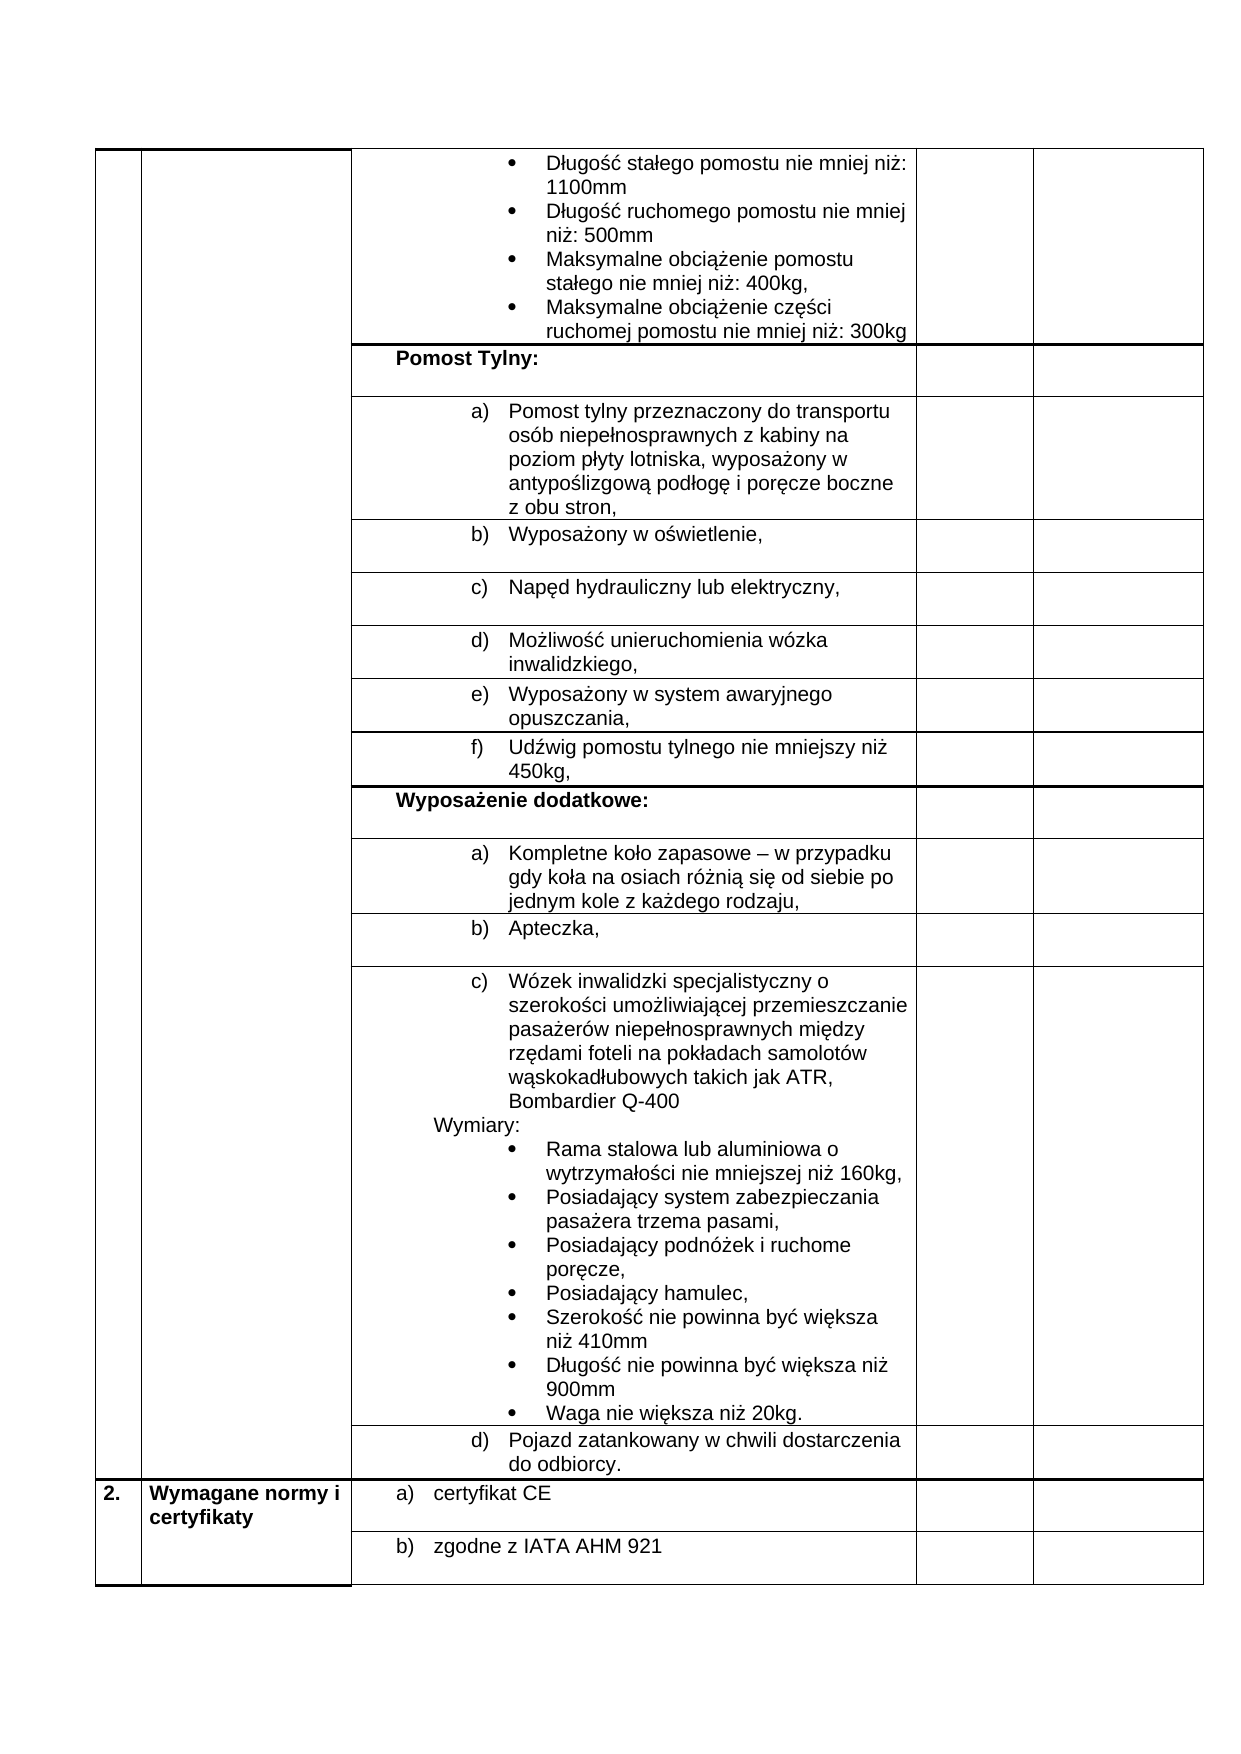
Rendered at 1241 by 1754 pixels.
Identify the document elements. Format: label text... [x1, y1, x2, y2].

table_cell [1034, 626, 1203, 678]
table_cell [96, 151, 141, 1478]
table_cell Udźwig pomostu tylnego nie mniejszy niż 450kg, [352, 733, 916, 784]
table_cell Wymagane normy i certyfikaty [142, 1481, 351, 1584]
table_cell Możliwość unieruchomienia wózka inwalidzkiego, [352, 626, 916, 678]
table_cell Wymiary: Szerokość pomostu nie mniej niż: 1100mm Długość stałego pomostu nie mniej niż: 1100mm Długość ruchomego pomostu nie mniej niż: 500mm Maksymalne obciążenie pomostu stałego nie mniej niż: 400kg, Maksymalne obciążenie części ruchomej pomostu nie mniej niż: 300kg [352, 149, 916, 343]
table_cell [917, 149, 1033, 343]
table_cell 2. [96, 1481, 141, 1584]
table_cell Pomost tylny przeznaczony do transportu osób niepełnosprawnych z kabiny na poziom płyty lotniska, wyposażony w antypoślizgową podłogę i poręcze boczne z obu stron, [352, 397, 916, 519]
table_cell [917, 346, 1033, 396]
table_cell [1034, 149, 1203, 343]
table_cell [1034, 788, 1203, 838]
table_cell [1034, 573, 1203, 625]
table_cell Wyposażenie dodatkowe: [352, 788, 916, 838]
table_cell [917, 679, 1033, 731]
table_cell [1034, 839, 1203, 913]
table_cell Pojazd zatankowany w chwili dostarczenia do odbiorcy. [352, 1426, 916, 1478]
table_cell Wózek inwalidzki specjalistyczny o szerokości umożliwiającej przemieszczanie pasażerów niepełnosprawnych między rzędami foteli na pokładach samolotów wąskokadłubowych takich jak ATR, Bombardier Q-400 Wymiary: Rama stalowa lub aluminiowa o wytrzymałości nie mniejszej niż 160kg, Posiadający system zabezpieczania pasażera trzema pasami, Posiadający podnóżek i ruchome poręcze, Posiadający hamulec, Szerokość nie powinna być większa niż 410mm Długość nie powinna być większa niż 900mm Waga nie większa niż 20kg. [352, 967, 916, 1425]
table_cell Kompletne koło zapasowe – w przypadku gdy koła na osiach różnią się od siebie po jednym kole z każdego rodzaju, [352, 839, 916, 913]
table_cell [1034, 346, 1203, 396]
table_cell [917, 788, 1033, 838]
table_cell [917, 626, 1033, 678]
table_cell [1034, 1481, 1203, 1531]
table_cell Apteczka, [352, 914, 916, 966]
table_cell [917, 1532, 1033, 1584]
table_cell Wyposażony w system awaryjnego opuszczania, [352, 679, 916, 731]
table_cell Napęd hydrauliczny lub elektryczny, [352, 573, 916, 625]
table_cell [917, 839, 1033, 913]
table_cell [917, 520, 1033, 572]
table_cell [142, 151, 351, 1478]
table_cell [917, 1426, 1033, 1478]
table_cell [1034, 1532, 1203, 1584]
table_cell certyfikat CE [352, 1481, 916, 1531]
table_cell [917, 1481, 1033, 1531]
table_cell [1034, 397, 1203, 519]
table_cell [917, 573, 1033, 625]
table_cell [917, 397, 1033, 519]
table_cell [1034, 733, 1203, 784]
table_cell [1034, 520, 1203, 572]
table_cell [1034, 1426, 1203, 1478]
table_cell [917, 967, 1033, 1425]
table_cell [1034, 914, 1203, 966]
table_cell [917, 914, 1033, 966]
table_cell Pomost Tylny: [352, 346, 916, 396]
table_cell [1034, 679, 1203, 731]
table_cell Wyposażony w oświetlenie, [352, 520, 916, 572]
table_cell zgodne z IATA AHM 921 [352, 1532, 916, 1584]
table_cell [917, 733, 1033, 784]
table_cell [1034, 967, 1203, 1425]
